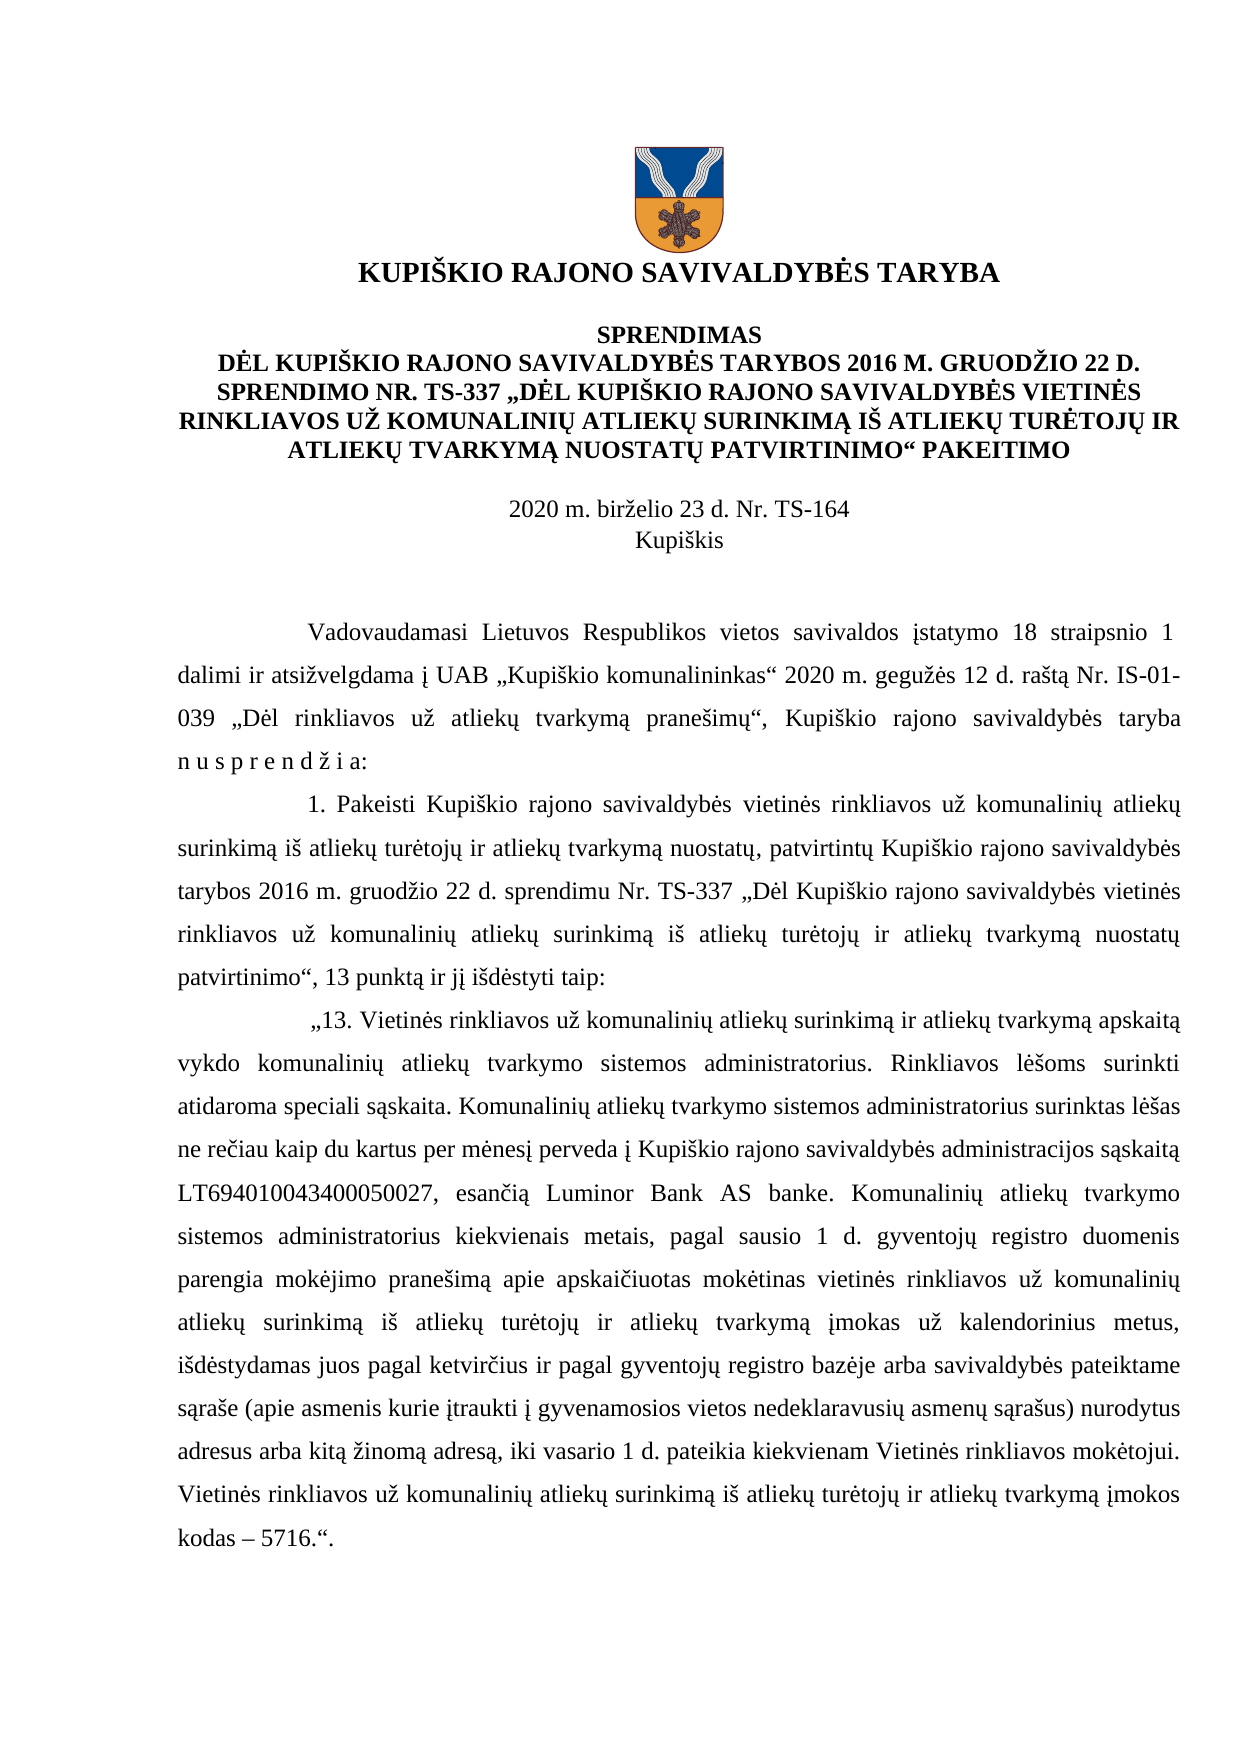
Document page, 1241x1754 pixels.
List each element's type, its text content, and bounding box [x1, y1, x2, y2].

text SPRENDIMAS [177, 320, 1181, 348]
text Vadovaudamasi Lietuvos Respublikos vietos savivaldos įstatymo 18 straipsnio 1 dalimi ir atsižvelgdama į UAB „Kupiškio komunalininkas“ 2020 m. gegužės 12 d. raštą Nr. IS-01-039 „Dėl rinkliavos už atliekų tvarkymą pranešimų“, Kupiškio rajono savivaldybės taryba n u s p r e n d ž i a: [177, 617, 1181, 775]
text 2020 m. birželio 23 d. Nr. TS-164 [177, 494, 1181, 523]
text „13. Vietinės rinkliavos už komunalinių atliekų surinkimą ir atliekų tvarkymą apskaitą vykdo komunalinių atliekų tvarkymo sistemos administratorius. Rinkliavos lėšoms surinkti atidaroma speciali sąskaita. Komunalinių atliekų tvarkymo sistemos administratorius surinktas lėšas ne rečiau kaip du kartus per mėnesį perveda į Kupiškio rajono savivaldybės administracijos sąskaitą LT694010043400050027, esančią Luminor Bank AS banke. Komunalinių atliekų tvarkymo sistemos administratorius kiekvienais metais, pagal sausio 1 d. gyventojų registro duomenis parengia mokėjimo pranešimą apie apskaičiuotas mokėtinas vietinės rinkliavos už komunalinių atliekų surinkimą iš atliekų turėtojų ir atliekų tvarkymą įmokas už kalendorinius metus, išdėstydamas juos pagal ketvirčius ir pagal gyventojų registro bazėje arba savivaldybės pateiktame sąraše (apie asmenis kurie įtraukti į gyvenamosios vietos nedeklaravusių asmenų sąrašus) nurodytus adresus arba kitą žinomą adresą, iki vasario 1 d. pateikia kiekvienam Vietinės rinkliavos mokėtojui. Vietinės rinkliavos už komunalinių atliekų surinkimą iš atliekų turėtojų ir atliekų tvarkymą įmokos kodas – 5716.“. [177, 1005, 1181, 1551]
text KUPIŠKIO RAJONO SAVIVALDYBĖS TARYBA [177, 255, 1181, 289]
text 1. Pakeisti Kupiškio rajono savivaldybės vietinės rinkliavos už komunalinių atliekų surinkimą iš atliekų turėtojų ir atliekų tvarkymą nuostatų, patvirtintų Kupiškio rajono savivaldybės tarybos 2016 m. gruodžio 22 d. sprendimu Nr. TS-337 „Dėl Kupiškio rajono savivaldybės vietinės rinkliavos už komunalinių atliekų surinkimą iš atliekų turėtojų ir atliekų tvarkymą nuostatų patvirtinimo“, 13 punktą ir jį išdėstyti taip: [177, 789, 1181, 991]
text Kupiškis [177, 525, 1181, 554]
text DĖL KUPIŠKIO RAJONO SAVIVALDYBĖS TARYBOS 2016 M. GRUODŽIO 22 D. SPRENDIMO NR. TS-337 „DĖL KUPIŠKIO RAJONO SAVIVALDYBĖS VIETINĖS RINKLIAVOS UŽ KOMUNALINIŲ ATLIEKŲ SURINKIMĄ IŠ ATLIEKŲ TURĖTOJŲ IR ATLIEKŲ TVARKYMĄ NUOSTATŲ PATVIRTINIMO“ PAKEITIMO [177, 348, 1181, 463]
